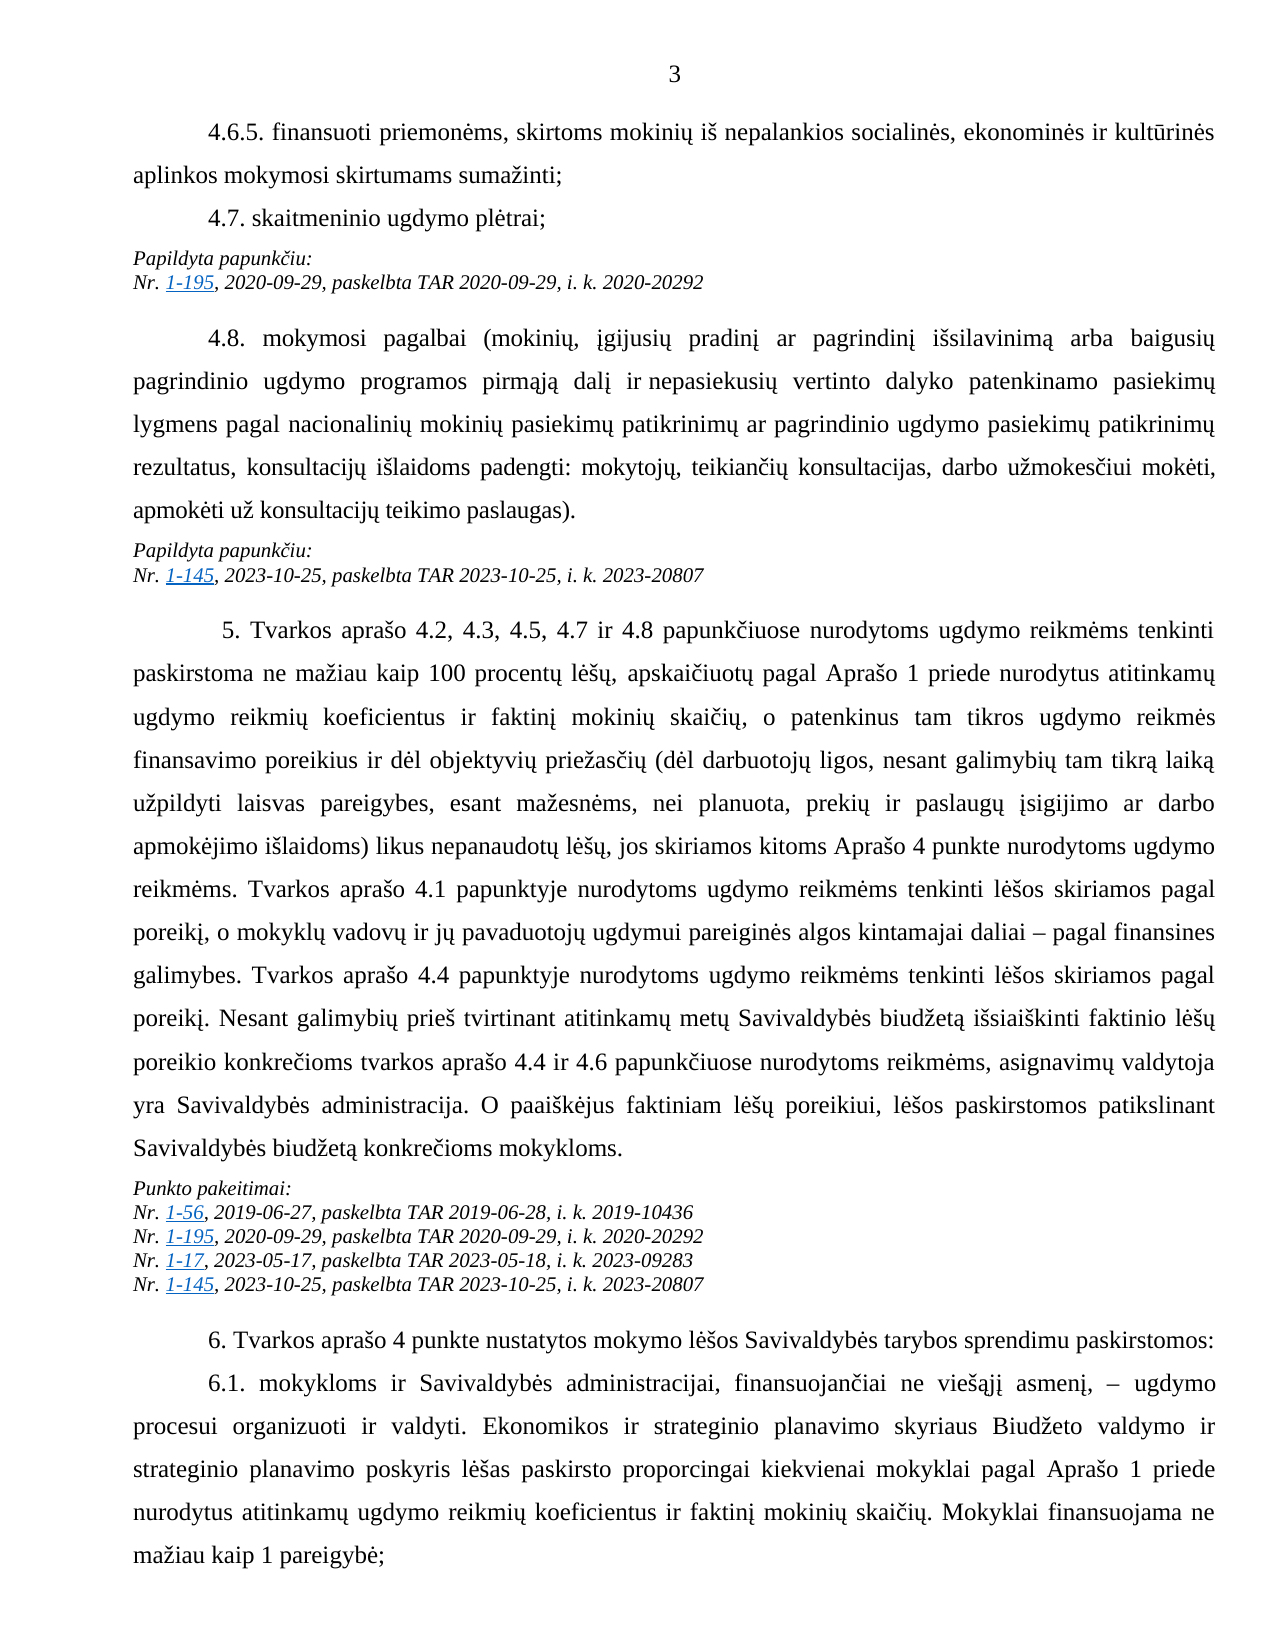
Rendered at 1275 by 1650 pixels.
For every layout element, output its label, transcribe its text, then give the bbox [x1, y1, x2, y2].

text 6. Tvarkos aprašo 4 punkte nustatytos mokymo lėšos Savivaldybės tarybos sprendimu paskirstomos: [133, 1325, 1216, 1354]
text Papildyta papunkčiu: [133, 246, 1216, 270]
text 5. Tvarkos aprašo 4.2, 4.3, 4.5, 4.7 ir 4.8 papunkčiuose nurodytoms ugdymo reikmėms tenkinti paskirstoma ne mažiau kaip 100 procentų lėšų, apskaičiuotų pagal Aprašo 1 priede nurodytus atitinkamų ugdymo reikmių koeficientus ir faktinį mokinių skaičių, o patenkinus tam tikros ugdymo reikmės finansavimo poreikius ir dėl objektyvių priežasčių (dėl darbuotojų ligos, nesant galimybių tam tikrą laiką užpildyti laisvas pareigybes, esant mažesnėms, nei planuota, prekių ir paslaugų įsigijimo ar darbo apmokėjimo išlaidoms) likus nepanaudotų lėšų, jos skiriamos kitoms Aprašo 4 punkte nurodytoms ugdymo reikmėms. Tvarkos aprašo 4.1 papunktyje nurodytoms ugdymo reikmėms tenkinti lėšos skiriamos pagal poreikį, o mokyklų vadovų ir jų pavaduotojų ugdymui pareiginės algos kintamajai daliai – pagal finansines galimybes. Tvarkos aprašo 4.4 papunktyje nurodytoms ugdymo reikmėms tenkinti lėšos skiriamos pagal poreikį. Nesant galimybių prieš tvirtinant atitinkamų metų Savivaldybės biudžetą išsiaiškinti faktinio lėšų poreikio konkrečioms tvarkos aprašo 4.4 ir 4.6 papunkčiuose nurodytoms reikmėms, asignavimų valdytoja yra Savivaldybės administracija. O paaiškėjus faktiniam lėšų poreikiui, lėšos paskirstomos patikslinant Savivaldybės biudžetą konkrečioms mokykloms. [133, 615, 1216, 1162]
text 6.1. mokykloms ir Savivaldybės administracijai, finansuojančiai ne viešąjį asmenį, – ugdymo procesui organizuoti ir valdyti. Ekonomikos ir strateginio planavimo skyriaus Biudžeto valdymo ir strateginio planavimo poskyris lėšas paskirsto proporcingai kiekvienai mokyklai pagal Aprašo 1 priede nurodytus atitinkamų ugdymo reikmių koeficientus ir faktinį mokinių skaičių. Mokyklai finansuojama ne mažiau kaip 1 pareigybė; [133, 1368, 1216, 1569]
text Nr. 1-195, 2020-09-29, paskelbta TAR 2020-09-29, i. k. 2020-20292 [133, 270, 1216, 294]
text 4.7. skaitmeninio ugdymo plėtrai; [133, 203, 1215, 232]
text Nr. 1-195, 2020-09-29, paskelbta TAR 2020-09-29, i. k. 2020-20292 [133, 1224, 1216, 1248]
text Nr. 1-17, 2023-05-17, paskelbta TAR 2023-05-18, i. k. 2023-09283 [133, 1248, 1216, 1272]
text Nr. 1-56, 2019-06-27, paskelbta TAR 2019-06-28, i. k. 2019-10436 [133, 1200, 1216, 1224]
text Nr. 1-145, 2023-10-25, paskelbta TAR 2023-10-25, i. k. 2023-20807 [133, 562, 1216, 587]
text Punkto pakeitimai: [133, 1176, 1216, 1200]
text Nr. 1-145, 2023-10-25, paskelbta TAR 2023-10-25, i. k. 2023-20807 [133, 1272, 1216, 1296]
text 4.8. mokymosi pagalbai (mokinių, įgijusių pradinį ar pagrindinį išsilavinimą arba baigusių pagrindinio ugdymo programos pirmąją dalį ir nepasiekusių vertinto dalyko patenkinamo pasiekimų lygmens pagal nacionalinių mokinių pasiekimų patikrinimų ar pagrindinio ugdymo pasiekimų patikrinimų rezultatus, konsultacijų išlaidoms padengti: mokytojų, teikiančių konsultacijas, darbo užmokesčiui mokėti, apmokėti už konsultacijų teikimo paslaugas). [133, 323, 1216, 524]
text Papildyta papunkčiu: [133, 538, 1216, 562]
text 4.6.5. finansuoti priemonėms, skirtoms mokinių iš nepalankios socialinės, ekonominės ir kultūrinės aplinkos mokymosi skirtumams sumažinti; [133, 117, 1216, 188]
